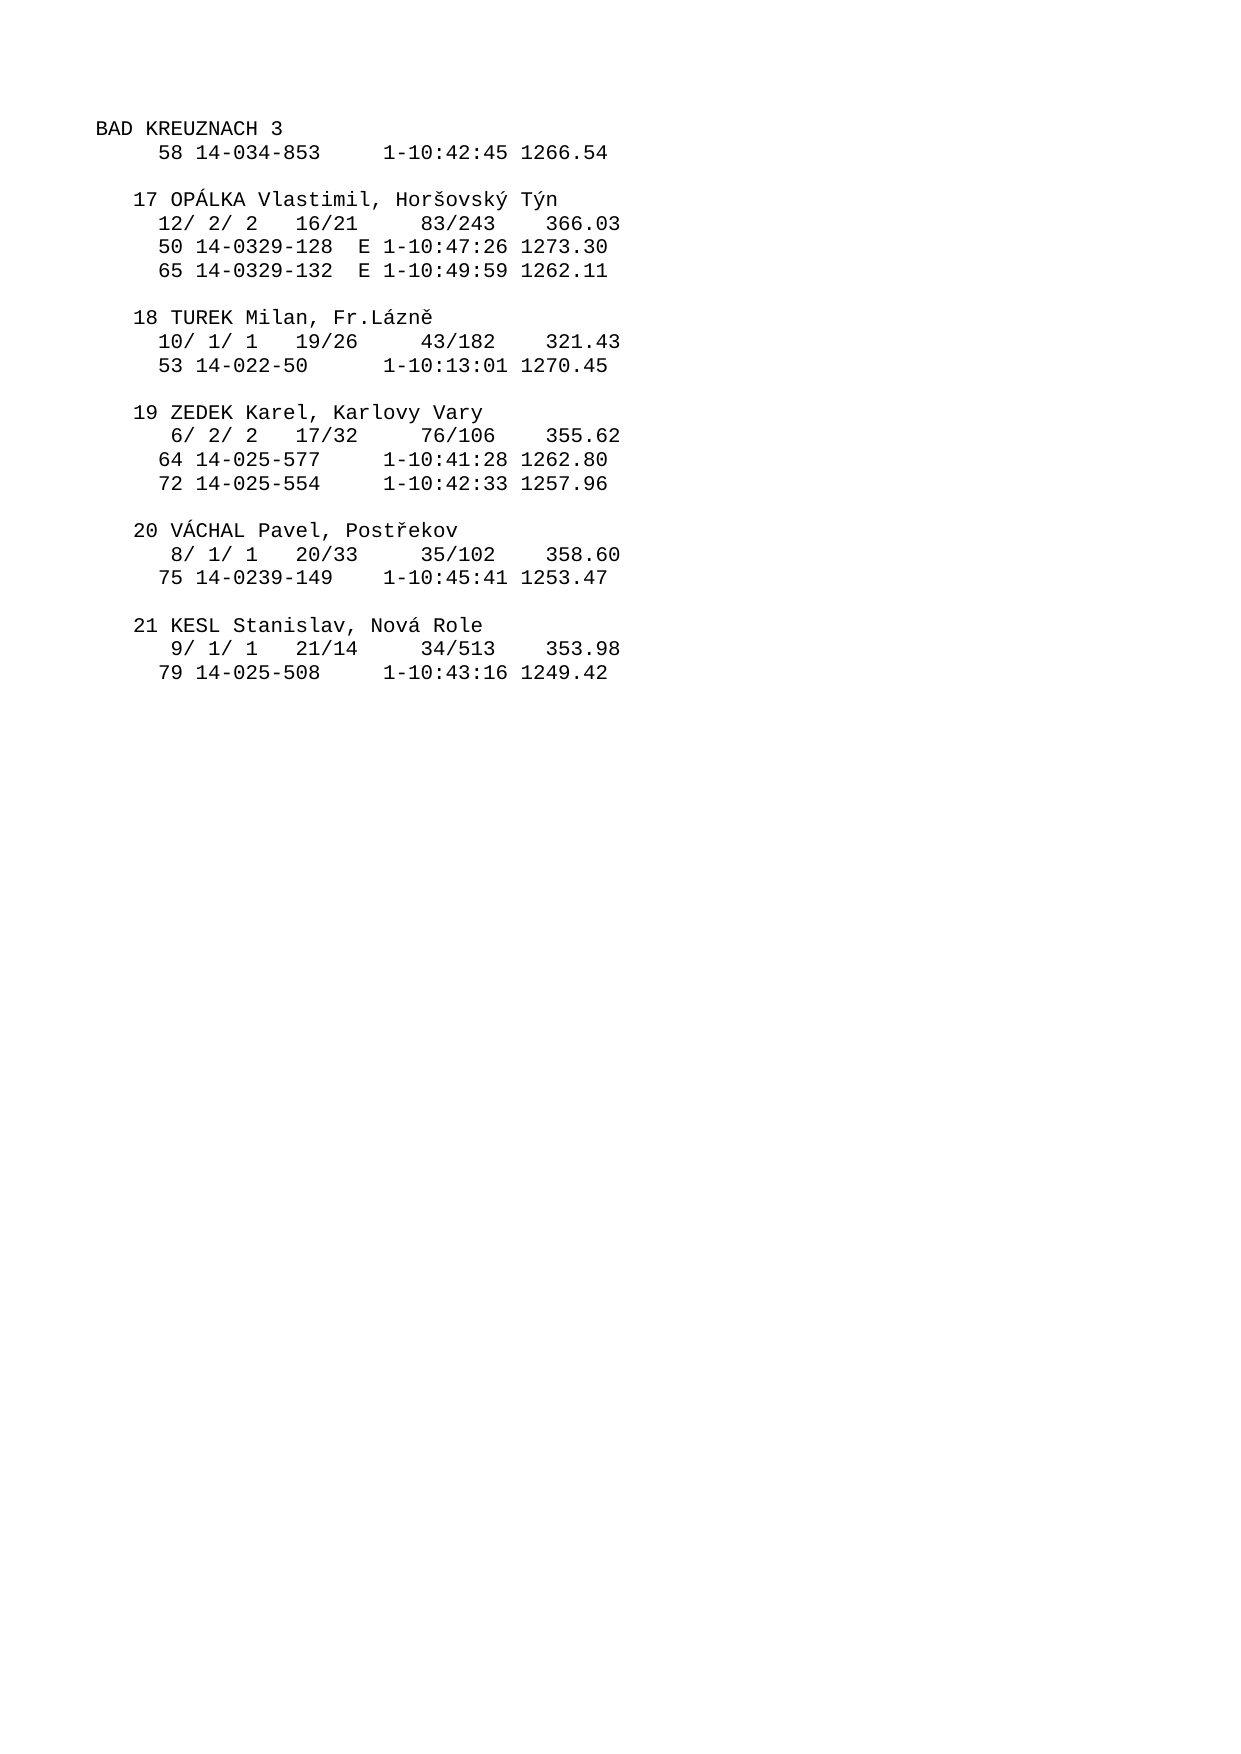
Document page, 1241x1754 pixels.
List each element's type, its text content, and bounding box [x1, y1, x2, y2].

text 21 KESL Stanislav, Nová Role [95, 615, 1136, 638]
text 6/ 2/ 2 17/32 76/106 355.62 [95, 426, 1136, 449]
text 8/ 1/ 1 20/33 35/102 358.60 [95, 544, 1136, 567]
text 72 14-025-554 1-10:42:33 1257.96 [95, 473, 1136, 496]
text 65 14-0329-132 E 1-10:49:59 1262.11 [95, 260, 1136, 284]
text 9/ 1/ 1 21/14 34/513 353.98 [95, 638, 1136, 662]
text 17 OPÁLKA Vlastimil, Horšovský Týn [95, 189, 1136, 213]
text 75 14-0239-149 1-10:45:41 1253.47 [95, 567, 1136, 591]
text BAD KREUZNACH 3 [95, 118, 1136, 142]
text 53 14-022-50 1-10:13:01 1270.45 [95, 354, 1136, 378]
text 20 VÁCHAL Pavel, Postřekov [95, 520, 1136, 544]
text 58 14-034-853 1-10:42:45 1266.54 [95, 142, 1136, 165]
text 19 ZEDEK Karel, Karlovy Vary [95, 402, 1136, 426]
text 50 14-0329-128 E 1-10:47:26 1273.30 [95, 236, 1136, 260]
text 18 TUREK Milan, Fr.Lázně [95, 307, 1136, 331]
text 64 14-025-577 1-10:41:28 1262.80 [95, 449, 1136, 473]
text 79 14-025-508 1-10:43:16 1249.42 [95, 662, 1136, 686]
text 10/ 1/ 1 19/26 43/182 321.43 [95, 331, 1136, 354]
text 12/ 2/ 2 16/21 83/243 366.03 [95, 213, 1136, 236]
